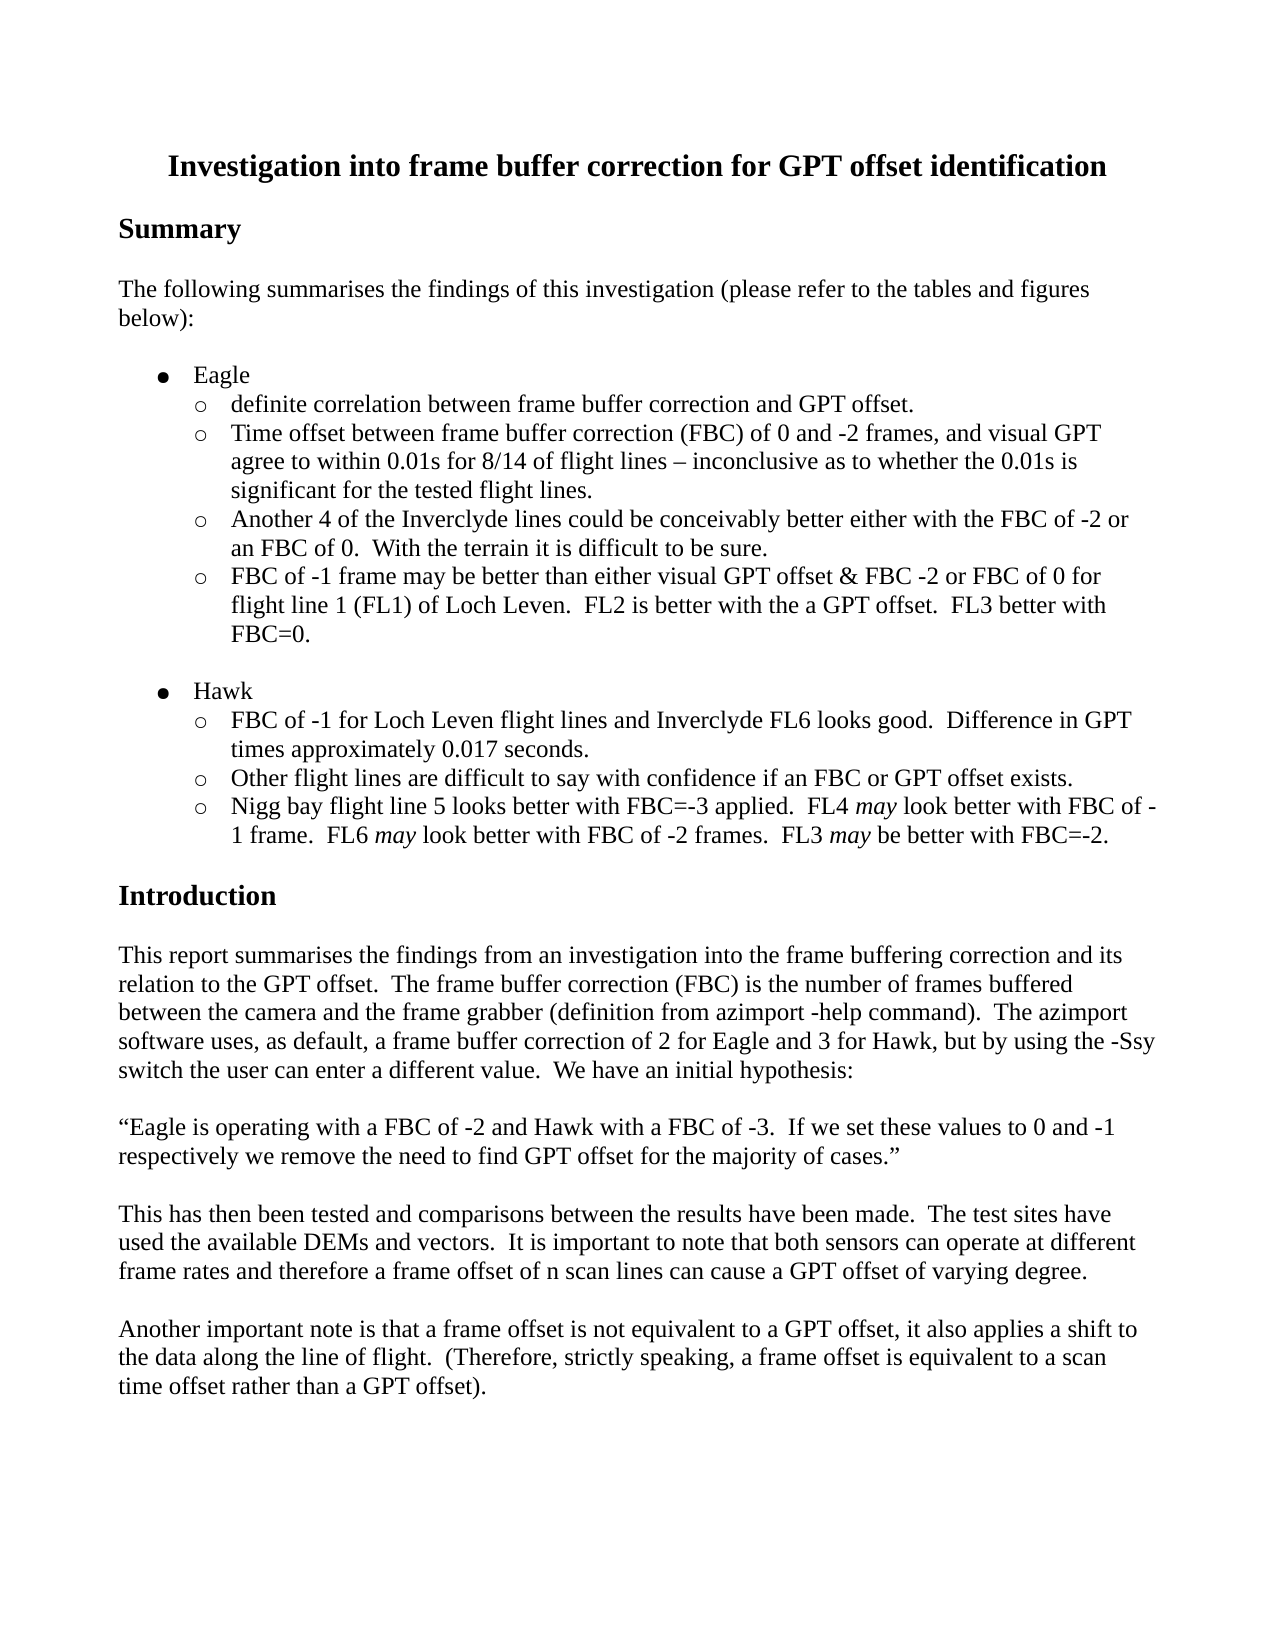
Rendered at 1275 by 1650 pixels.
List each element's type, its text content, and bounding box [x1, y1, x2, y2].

text This has then been tested and comparisons between the results have been made. The test sites have used the available DEMs and vectors. It is important to note that both sensors can operate at different frame rates and therefore a frame offset of n scan lines can cause a GPT offset of varying degree. [118, 1199, 1157, 1285]
text Investigation into frame buffer correction for GPT offset identification [118, 147, 1157, 183]
list FBC of -1 frame may be better than either visual GPT offset & FBC -2 or FBC of 0 for flight line 1 (FL1) of Loch Leven. FL2 is better with the a GPT offset. FL3 better with FBC=0. [193, 561, 1157, 648]
list Time offset between frame buffer correction (FBC) of 0 and -2 frames, and visual GPT agree to within 0.01s for 8/14 of flight lines – inconclusive as to whether the 0.01s is significant for the tested flight lines. [193, 418, 1157, 504]
text Another important note is that a frame offset is not equivalent to a GPT offset, it also applies a shift to the data along the line of flight. (Therefore, strictly speaking, a frame offset is equivalent to a scan time offset rather than a GPT offset). [118, 1314, 1157, 1400]
text Summary [118, 212, 1157, 245]
list definite correlation between frame buffer correction and GPT offset. [193, 389, 1157, 418]
list FBC of -1 for Loch Leven flight lines and Inverclyde FL6 looks good. Difference in GPT times approximately 0.017 seconds. [193, 705, 1157, 763]
list Other flight lines are difficult to say with confidence if an FBC or GPT offset exists. [193, 763, 1157, 791]
text This report summarises the findings from an investigation into the frame buffering correction and its relation to the GPT offset. The frame buffer correction (FBC) is the number of frames buffered between the camera and the frame grabber (definition from azimport -help command). The azimport software uses, as default, a frame buffer correction of 2 for Eagle and 3 for Hawk, but by using the -Ssy switch the user can enter a different value. We have an initial hypothesis: [118, 940, 1157, 1084]
list Hawk [156, 676, 1157, 705]
list Nigg bay flight line 5 looks better with FBC=-3 applied. FL4 may look better with FBC of -1 frame. FL6 may look better with FBC of -2 frames. FL3 may be better with FBC=-2. [193, 791, 1157, 849]
text Introduction [118, 878, 1157, 911]
text “Eagle is operating with a FBC of -2 and Hawk with a FBC of -3. If we set these values to 0 and -1 respectively we remove the need to find GPT offset for the majority of cases.” [118, 1112, 1157, 1170]
list Another 4 of the Inverclyde lines could be conceivably better either with the FBC of -2 or an FBC of 0. With the terrain it is difficult to be sure. [193, 504, 1157, 561]
text The following summarises the findings of this investigation (please refer to the tables and figures below): [118, 274, 1157, 331]
list Eagle [156, 360, 1157, 389]
